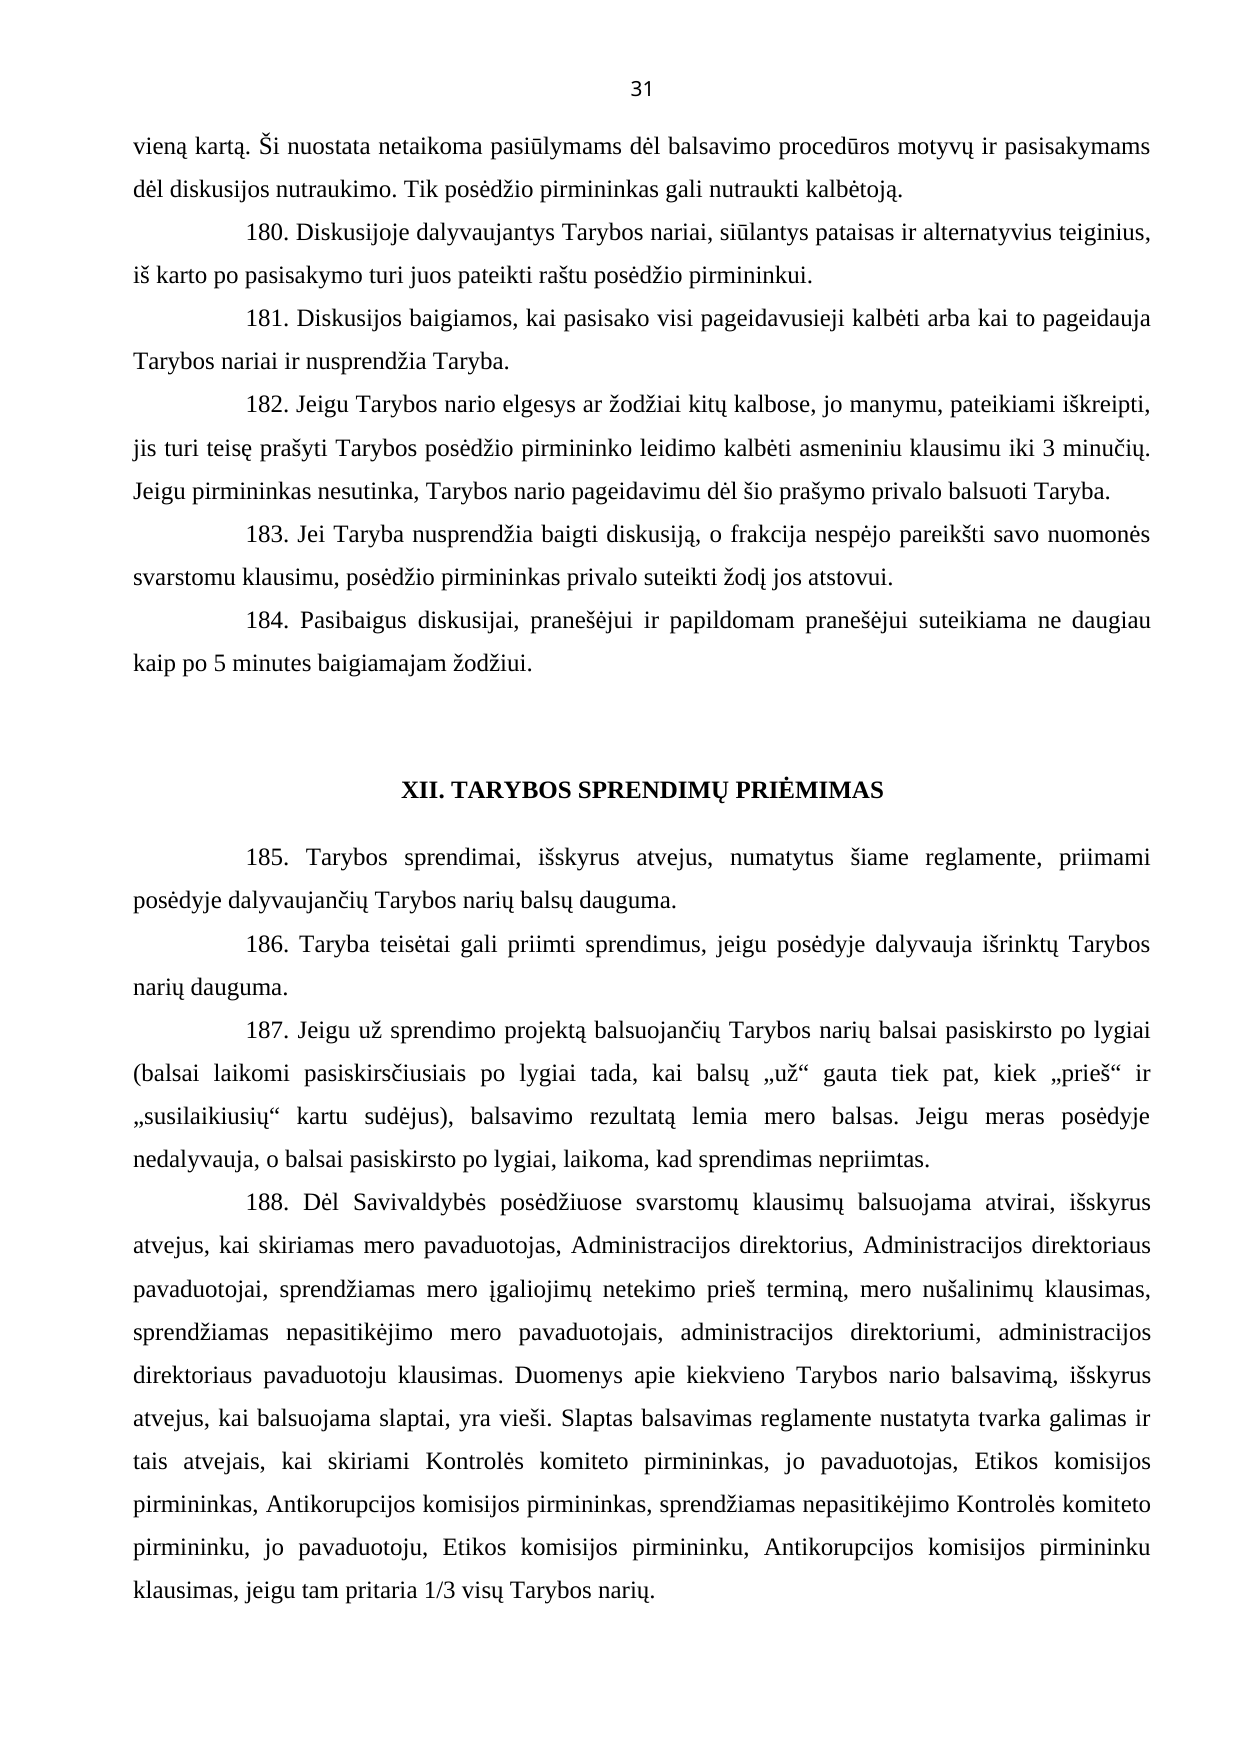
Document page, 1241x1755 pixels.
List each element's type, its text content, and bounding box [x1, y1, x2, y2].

text vieną kartą. Ši nuostata netaikoma pasiūlymams dėl balsavimo procedūros motyvų ir pasisakymams dėl diskusijos nutraukimo. Tik posėdžio pirmininkas gali nutraukti kalbėtoją. [133, 131, 1152, 203]
text XII. TARYBOS SPRENDIMŲ PRIĖMIMAS [133, 775, 1152, 804]
text 187. Jeigu už sprendimo projektą balsuojančių Tarybos narių balsai pasiskirsto po lygiai (balsai laikomi pasiskirsčiusiais po lygiai tada, kai balsų „už“ gauta tiek pat, kiek „prieš“ ir „susilaikiusių“ kartu sudėjus), balsavimo rezultatą lemia mero balsas. Jeigu meras posėdyje nedalyvauja, o balsai pasiskirsto po lygiai, laikoma, kad sprendimas nepriimtas. [133, 1015, 1152, 1173]
text 188. Dėl Savivaldybės posėdžiuose svarstomų klausimų balsuojama atvirai, išskyrus atvejus, kai skiriamas mero pavaduotojas, Administracijos direktorius, Administracijos direktoriaus pavaduotojai, sprendžiamas mero įgaliojimų netekimo prieš terminą, mero nušalinimų klausimas, sprendžiamas nepasitikėjimo mero pavaduotojais, administracijos direktoriumi, administracijos direktoriaus pavaduotoju klausimas. Duomenys apie kiekvieno Tarybos nario balsavimą, išskyrus atvejus, kai balsuojama slaptai, yra vieši. Slaptas balsavimas reglamente nustatyta tvarka galimas ir tais atvejais, kai skiriami Kontrolės komiteto pirmininkas, jo pavaduotojas, Etikos komisijos pirmininkas, Antikorupcijos komisijos pirmininkas, sprendžiamas nepasitikėjimo Kontrolės komiteto pirmininku, jo pavaduotoju, Etikos komisijos pirmininku, Antikorupcijos komisijos pirmininku klausimas, jeigu tam pritaria 1/3 visų Tarybos narių. [133, 1187, 1152, 1604]
text 183. Jei Taryba nusprendžia baigti diskusiją, o frakcija nespėjo pareikšti savo nuomonės svarstomu klausimu, posėdžio pirmininkas privalo suteikti žodį jos atstovui. [133, 519, 1152, 591]
text 184. Pasibaigus diskusijai, pranešėjui ir papildomam pranešėjui suteikiama ne daugiau kaip po 5 minutes baigiamajam žodžiui. [133, 605, 1152, 677]
text 186. Taryba teisėtai gali priimti sprendimus, jeigu posėdyje dalyvauja išrinktų Tarybos narių dauguma. [133, 929, 1152, 1001]
text 182. Jeigu Tarybos nario elgesys ar žodžiai kitų kalbose, jo manymu, pateikiami iškreipti, jis turi teisę prašyti Tarybos posėdžio pirmininko leidimo kalbėti asmeniniu klausimu iki 3 minučių. Jeigu pirmininkas nesutinka, Tarybos nario pageidavimu dėl šio prašymo privalo balsuoti Taryba. [133, 389, 1152, 504]
text 185. Tarybos sprendimai, išskyrus atvejus, numatytus šiame reglamente, priimami posėdyje dalyvaujančių Tarybos narių balsų dauguma. [133, 842, 1152, 914]
text 180. Diskusijoje dalyvaujantys Tarybos nariai, siūlantys pataisas ir alternatyvius teiginius, iš karto po pasisakymo turi juos pateikti raštu posėdžio pirmininkui. [133, 217, 1152, 289]
text 181. Diskusijos baigiamos, kai pasisako visi pageidavusieji kalbėti arba kai to pageidauja Tarybos nariai ir nusprendžia Taryba. [133, 303, 1152, 375]
